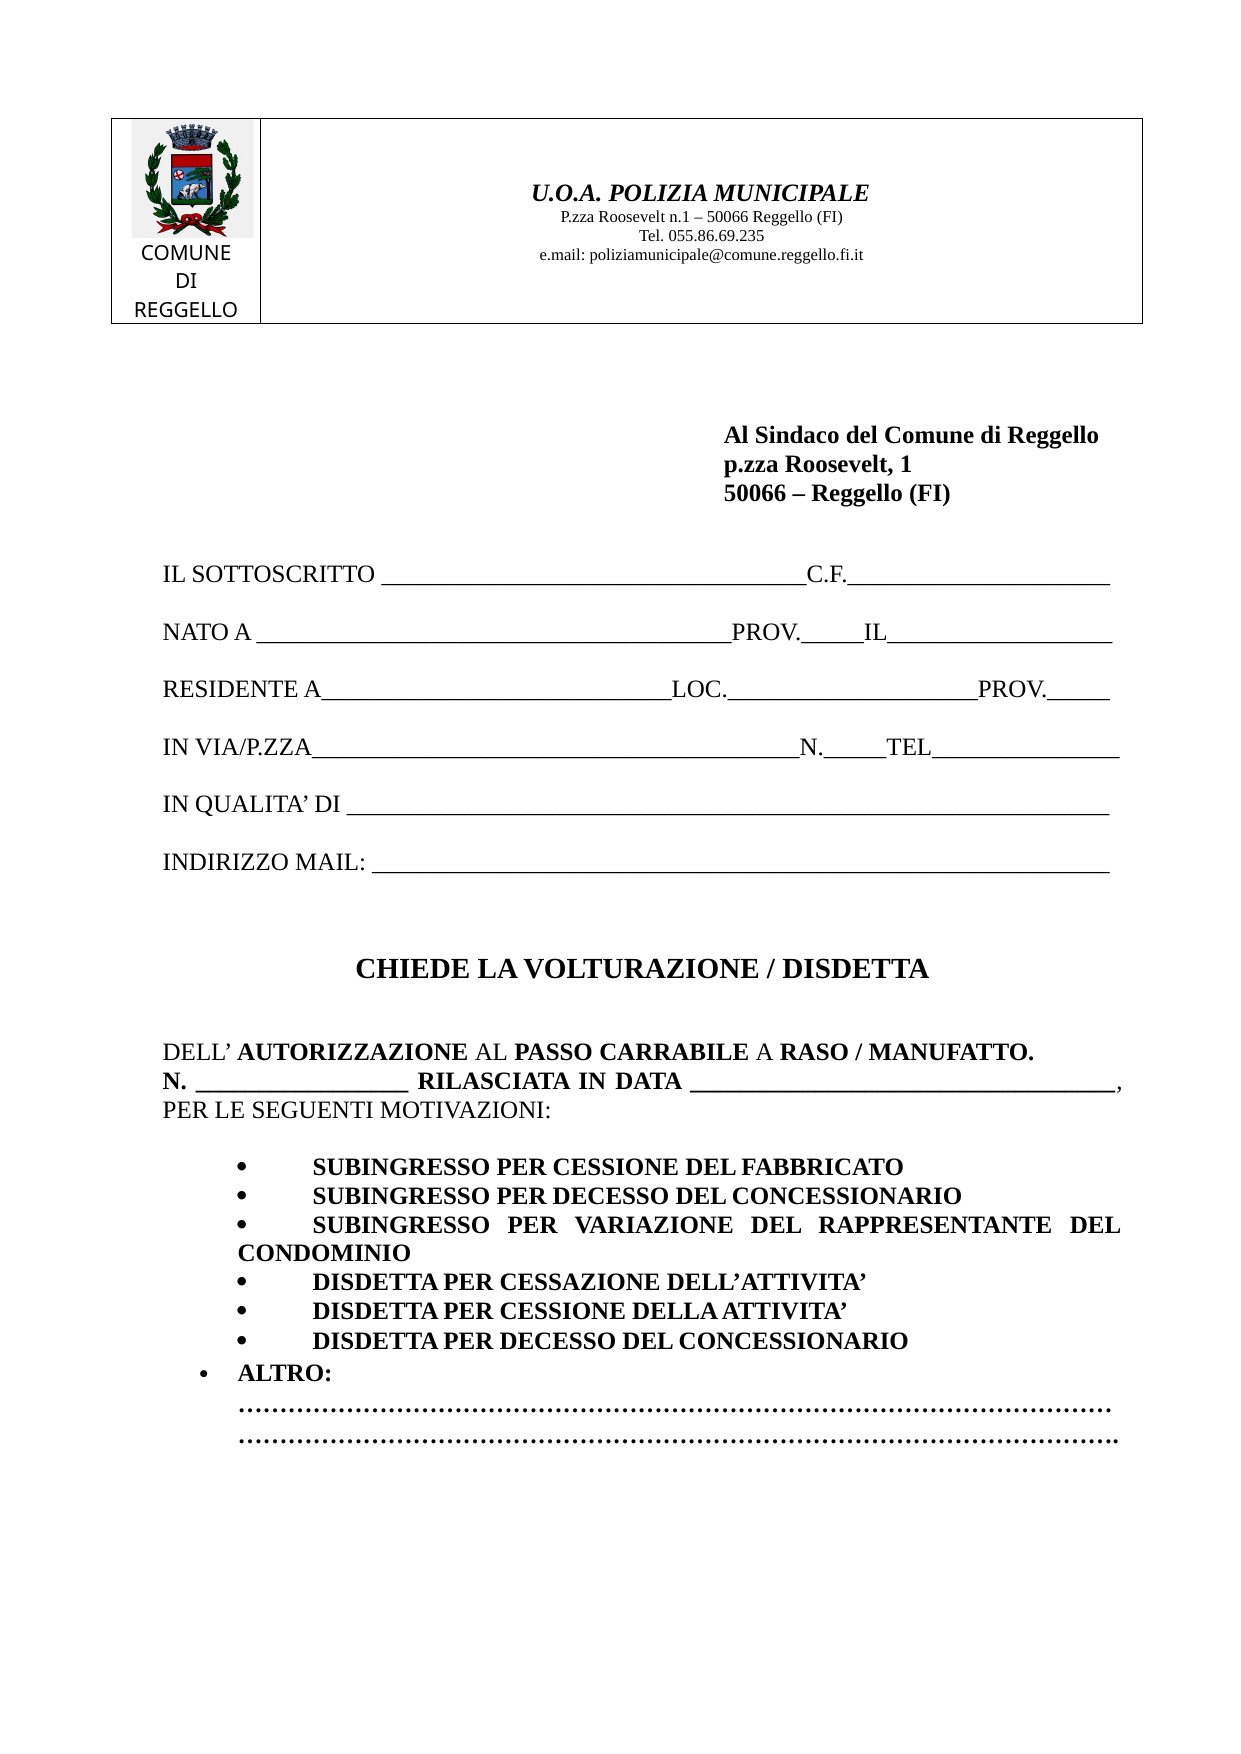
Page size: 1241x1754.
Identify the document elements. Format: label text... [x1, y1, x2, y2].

text DELL’ AUTORIZZAZIONE AL PASSO CARRABILE A RASO / MANUFATTO. [162, 1037, 1122, 1066]
list SUBINGRESSO PER DECESSO DEL CONCESSIONARIO [237, 1181, 1122, 1210]
text IL SOTTOSCRITTO __________________________________C.F._____________________ [118, 559, 1122, 588]
text 50066 – Reggello (FI) [118, 478, 1122, 507]
list SUBINGRESSO PER VARIAZIONE DEL RAPPRESENTANTE DEL CONDOMINIO [237, 1210, 1122, 1267]
text RESIDENTE A____________________________LOC.____________________PROV._____ [118, 674, 1122, 703]
subtitle CHIEDE LA VOLTURAZIONE / DISDETTA [118, 951, 1122, 984]
list DISDETTA PER CESSAZIONE DELL’ATTIVITA’ [237, 1267, 1122, 1296]
text NATO A ______________________________________PROV._____IL__________________ [118, 617, 1122, 646]
text Al Sindaco del Comune di Reggello [118, 421, 1122, 449]
text INDIRIZZO MAIL: ___________________________________________________________ [118, 847, 1122, 876]
list ALTRO: …………………………………………………………………………………………………………………………………………………………………………………………. [200, 1356, 1122, 1450]
list DISDETTA PER CESSIONE DELLA ATTIVITA’ [237, 1296, 1122, 1325]
list SUBINGRESSO PER CESSIONE DEL FABBRICATO [237, 1152, 1122, 1181]
text IN QUALITA’ DI _____________________________________________________________ [118, 789, 1122, 818]
text IN VIA/P.ZZA_______________________________________N._____TEL_______________ [118, 732, 1122, 761]
list DISDETTA PER DECESSO DEL CONCESSIONARIO [237, 1325, 1122, 1356]
text N. _________________ RILASCIATA IN DATA __________________________________, PER LE SEGUENTI MOTIVAZIONI: [162, 1066, 1122, 1123]
text p.zza Roosevelt, 1 [118, 449, 1122, 478]
